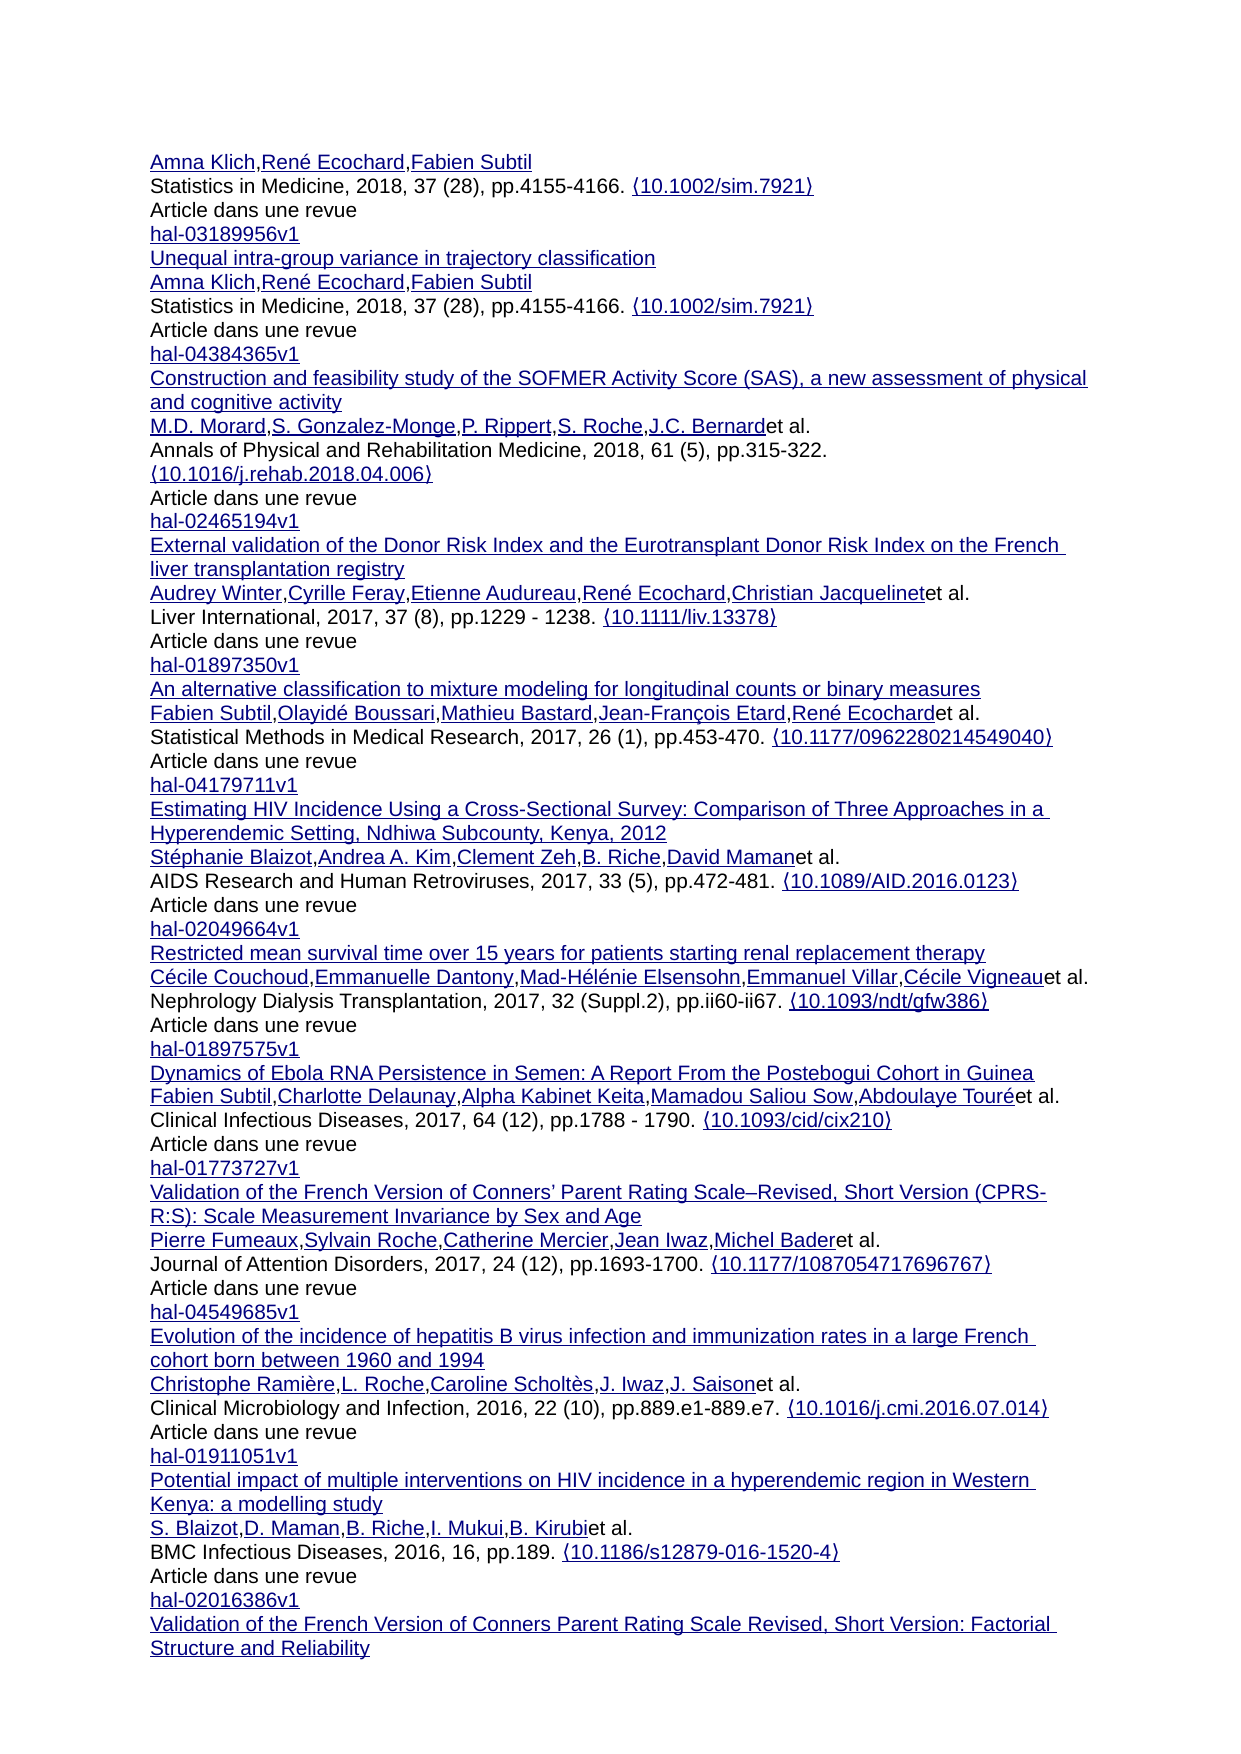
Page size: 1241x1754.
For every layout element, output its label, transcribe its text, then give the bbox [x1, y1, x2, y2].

table_cell External validation of the Donor Risk Index and the Eurotransplant Donor Risk Index on the French liver transplantation registry Audrey Winter,Cyrille Feray,Etienne Audureau,René Ecochard,Christian Jacquelinetet al. Liver International, 2017, 37 (8), pp.1229 - 1238. ⟨10.1111/liv.13378⟩ Article dans une revue hal-01897350v1 [150, 533, 1090, 677]
table_cell Unequal intra‐group variance in trajectory classification Amna Klich,René Ecochard,Fabien Subtil Statistics in Medicine, 2018, 37 (28), pp.4155-4166. ⟨10.1002/sim.7921⟩ Article dans une revue hal-04384365v1 [150, 246, 1090, 366]
table_cell Validation of the French Version of Conners’ Parent Rating Scale–Revised, Short Version (CPRS-R:S): Scale Measurement Invariance by Sex and Age Pierre Fumeaux,Sylvain Roche,Catherine Mercier,Jean Iwaz,Michel Baderet al. Journal of Attention Disorders, 2017, 24 (12), pp.1693-1700. ⟨10.1177/1087054717696767⟩ Article dans une revue hal-04549685v1 [150, 1180, 1090, 1324]
table_cell Validation of the French Version of Conners Parent Rating Scale Revised, Short Version: Factorial Structure and Reliability [150, 1611, 1090, 1659]
table_cell An alternative classification to mixture modeling for longitudinal counts or binary measures Fabien Subtil,Olayidé Boussari,Mathieu Bastard,Jean-François Etard,René Ecochardet al. Statistical Methods in Medical Research, 2017, 26 (1), pp.453-470. ⟨10.1177/0962280214549040⟩ Article dans une revue hal-04179711v1 [150, 677, 1090, 797]
table_cell Construction and feasibility study of the SOFMER Activity Score (SAS), a new assessment of physical and cognitive activity M.D. Morard,S. Gonzalez-Monge,P. Rippert,S. Roche,J.C. Bernardet al. Annals of Physical and Rehabilitation Medicine, 2018, 61 (5), pp.315-322. ⟨10.1016/j.rehab.2018.04.006⟩ Article dans une revue hal-02465194v1 [150, 366, 1090, 533]
table_cell Potential impact of multiple interventions on HIV incidence in a hyperendemic region in Western Kenya: a modelling study S. Blaizot,D. Maman,B. Riche,I. Mukui,B. Kirubiet al. BMC Infectious Diseases, 2016, 16, pp.189. ⟨10.1186/s12879-016-1520-4⟩ Article dans une revue hal-02016386v1 [150, 1468, 1090, 1611]
table_cell Estimating HIV Incidence Using a Cross-Sectional Survey: Comparison of Three Approaches in a Hyperendemic Setting, Ndhiwa Subcounty, Kenya, 2012 Stéphanie Blaizot,Andrea A. Kim,Clement Zeh,B. Riche,David Mamanet al. AIDS Research and Human Retroviruses, 2017, 33 (5), pp.472-481. ⟨10.1089/AID.2016.0123⟩ Article dans une revue hal-02049664v1 [150, 797, 1090, 941]
table_cell Evolution of the incidence of hepatitis B virus infection and immunization rates in a large French cohort born between 1960 and 1994 Christophe Ramière,L. Roche,Caroline Scholtès,J. Iwaz,J. Saisonet al. Clinical Microbiology and Infection, 2016, 22 (10), pp.889.e1-889.e7. ⟨10.1016/j.cmi.2016.07.014⟩ Article dans une revue hal-01911051v1 [150, 1324, 1090, 1468]
table_cell Restricted mean survival time over 15 years for patients starting renal replacement therapy Cécile Couchoud,Emmanuelle Dantony,Mad-Hélénie Elsensohn,Emmanuel Villar,Cécile Vigneauet al. Nephrology Dialysis Transplantation, 2017, 32 (Suppl.2), pp.ii60-ii67. ⟨10.1093/ndt/gfw386⟩ Article dans une revue hal-01897575v1 [150, 941, 1090, 1060]
table_cell Amna Klich,René Ecochard,Fabien Subtil Statistics in Medicine, 2018, 37 (28), pp.4155-4166. ⟨10.1002/sim.7921⟩ Article dans une revue hal-03189956v1 [150, 150, 1090, 246]
table_cell Dynamics of Ebola RNA Persistence in Semen: A Report From the Postebogui Cohort in Guinea Fabien Subtil,Charlotte Delaunay,Alpha Kabinet Keita,Mamadou Saliou Sow,Abdoulaye Touréet al. Clinical Infectious Diseases, 2017, 64 (12), pp.1788 - 1790. ⟨10.1093/cid/cix210⟩ Article dans une revue hal-01773727v1 [150, 1060, 1090, 1180]
